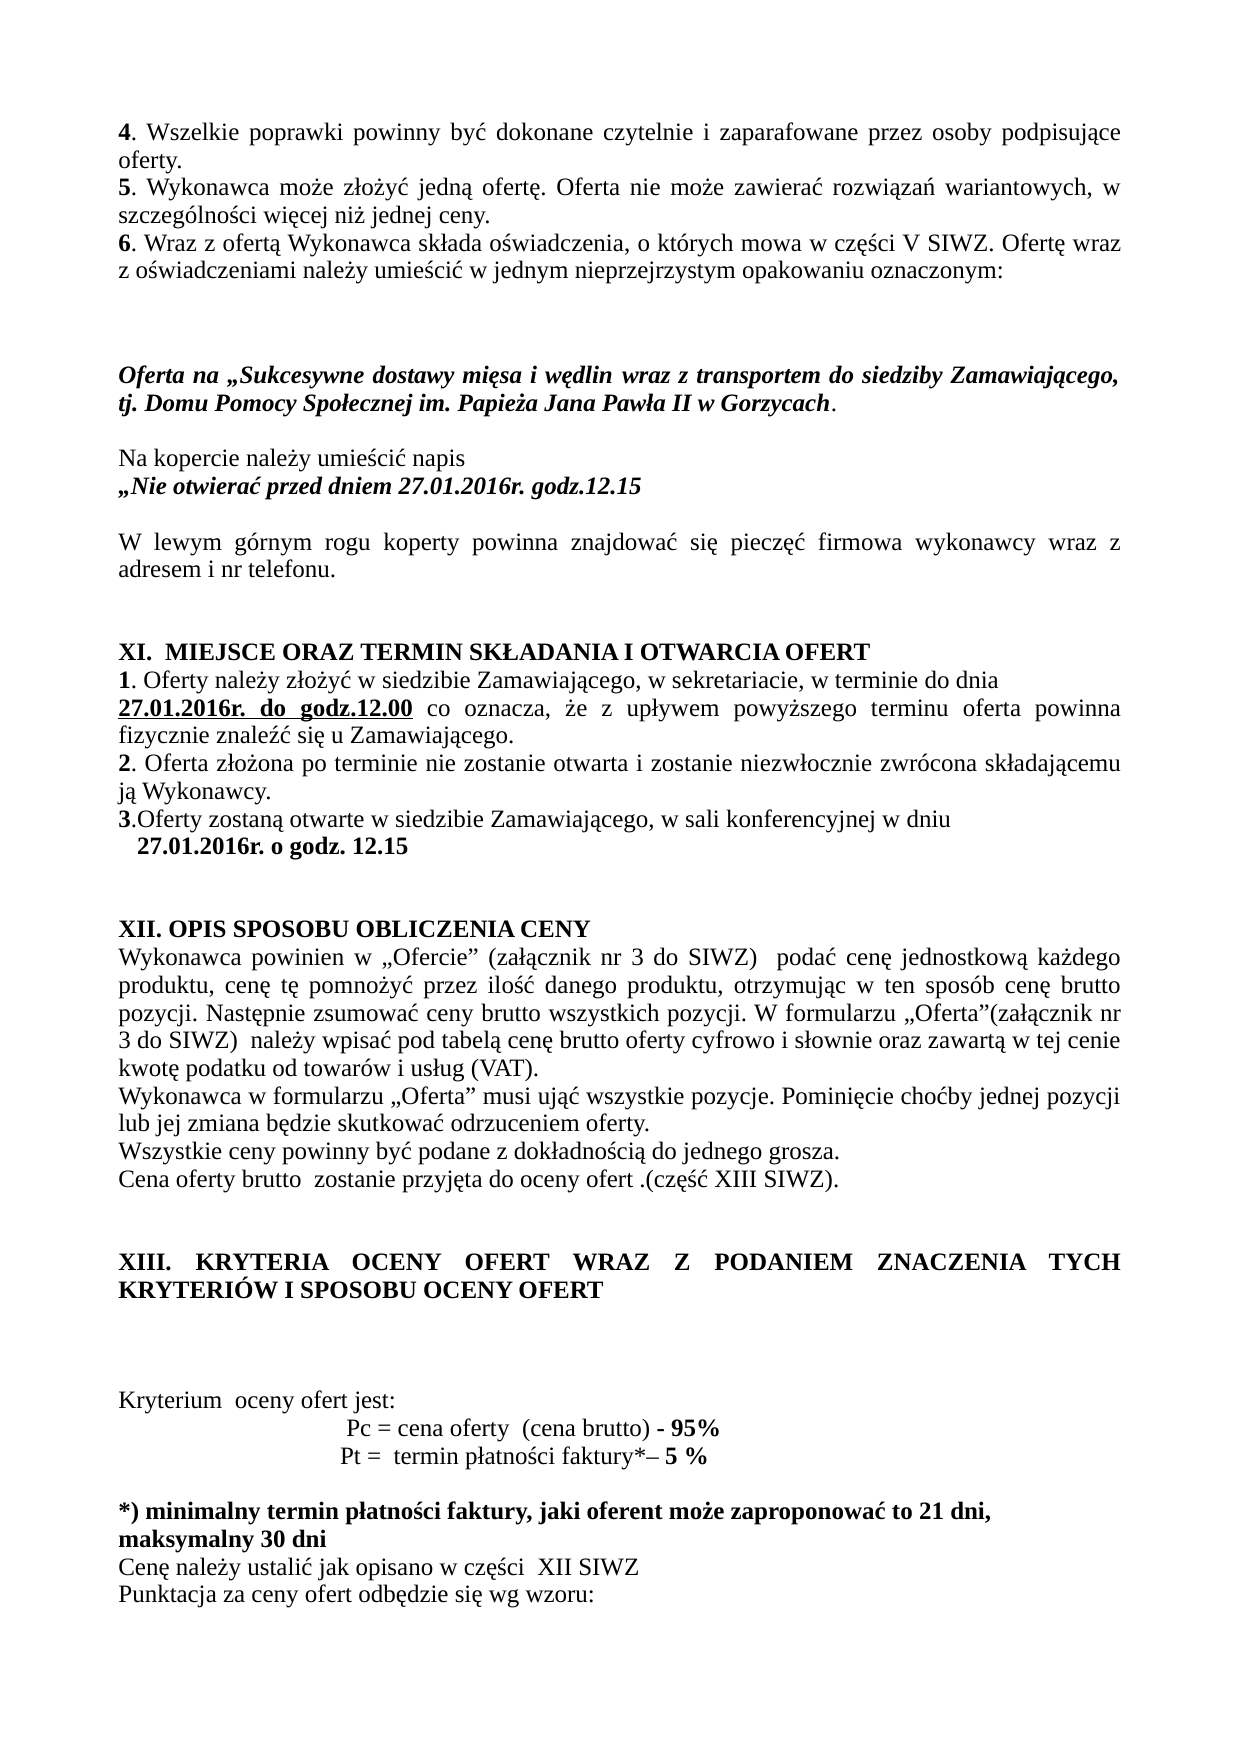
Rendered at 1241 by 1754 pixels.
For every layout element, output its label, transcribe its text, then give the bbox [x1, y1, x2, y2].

text Pt = termin płatności faktury*– 5 % [118, 1442, 1122, 1470]
text Kryterium oceny ofert jest: [118, 1387, 1122, 1414]
list 5. Wykonawca może złożyć jedną ofertę. Oferta nie może zawierać rozwiązań wariantowych, w szczególności więcej niż jednej ceny. [118, 173, 1122, 229]
list Wykonawca w formularzu „Oferta” musi ująć wszystkie pozycje. Pominięcie choćby jednej pozycji lub jej zmiana będzie skutkować odrzuceniem oferty. [118, 1082, 1122, 1137]
list W lewym górnym rogu koperty powinna znajdować się pieczęć firmowa wykonawcy wraz z adresem i nr telefonu. [118, 528, 1122, 583]
list OPIS SPOSOBU OBLICZENIA CENY [118, 916, 1122, 943]
list 27.01.2016r. do godz.12.00 co oznacza, że z upływem powyższego terminu oferta powinna fizycznie znaleźć się u Zamawiającego. [118, 694, 1122, 749]
list 27.01.2016r. o godz. 12.15 [118, 832, 1122, 860]
list 3.Oferty zostaną otwarte w siedzibie Zamawiającego, w sali konferencyjnej w dniu [118, 805, 1122, 832]
list Cena oferty brutto zostanie przyjęta do oceny ofert .(część XIII SIWZ). [118, 1165, 1122, 1193]
list MIEJSCE ORAZ TERMIN SKŁADANIA I OTWARCIA OFERT [118, 638, 1122, 666]
text Cenę należy ustalić jak opisano w części XII SIWZ [118, 1553, 1122, 1581]
list 2. Oferta złożona po terminie nie zostanie otwarta i zostanie niezwłocznie zwrócona składającemu ją Wykonawcy. [118, 749, 1122, 805]
list Oferta na „Sukcesywne dostawy mięsa i wędlin wraz z transportem do siedziby Zamawiającego, tj. Domu Pomocy Społecznej im. Papieża Jana Pawła II w Gorzycach. [118, 361, 1122, 417]
text Pc = cena oferty (cena brutto) - 95% [118, 1414, 1122, 1442]
list „Nie otwierać przed dniem 27.01.2016r. godz.12.15 [118, 472, 1122, 500]
list 4. Wszelkie poprawki powinny być dokonane czytelnie i zaparafowane przez osoby podpisujące oferty. [118, 118, 1122, 173]
list Wszystkie ceny powinny być podane z dokładnością do jednego grosza. [118, 1137, 1122, 1165]
list 1. Oferty należy złożyć w siedzibie Zamawiającego, w sekretariacie, w terminie do dnia [118, 666, 1122, 694]
list Na kopercie należy umieścić napis [118, 444, 1122, 472]
list Wykonawca powinien w „Ofercie” (załącznik nr 3 do SIWZ) podać cenę jednostkową każdego produktu, cenę tę pomnożyć przez ilość danego produktu, otrzymując w ten sposób cenę brutto pozycji. Następnie zsumować ceny brutto wszystkich pozycji. W formularzu „Oferta”(załącznik nr 3 do SIWZ) należy wpisać pod tabelą cenę brutto oferty cyfrowo i słownie oraz zawartą w tej cenie kwotę podatku od towarów i usług (VAT). [118, 943, 1122, 1082]
list 6. Wraz z ofertą Wykonawca składa oświadczenia, o których mowa w części V SIWZ. Ofertę wraz z oświadczeniami należy umieścić w jednym nieprzejrzystym opakowaniu oznaczonym: [118, 229, 1122, 284]
list KRYTERIA OCENY OFERT WRAZ Z PODANIEM ZNACZENIA TYCH KRYTERIÓW I SPOSOBU OCENY OFERT [118, 1248, 1122, 1303]
text *) minimalny termin płatności faktury, jaki oferent może zaproponować to 21 dni, maksymalny 30 dni [118, 1497, 1122, 1553]
text Punktacja za ceny ofert odbędzie się wg wzoru: [118, 1581, 1122, 1608]
